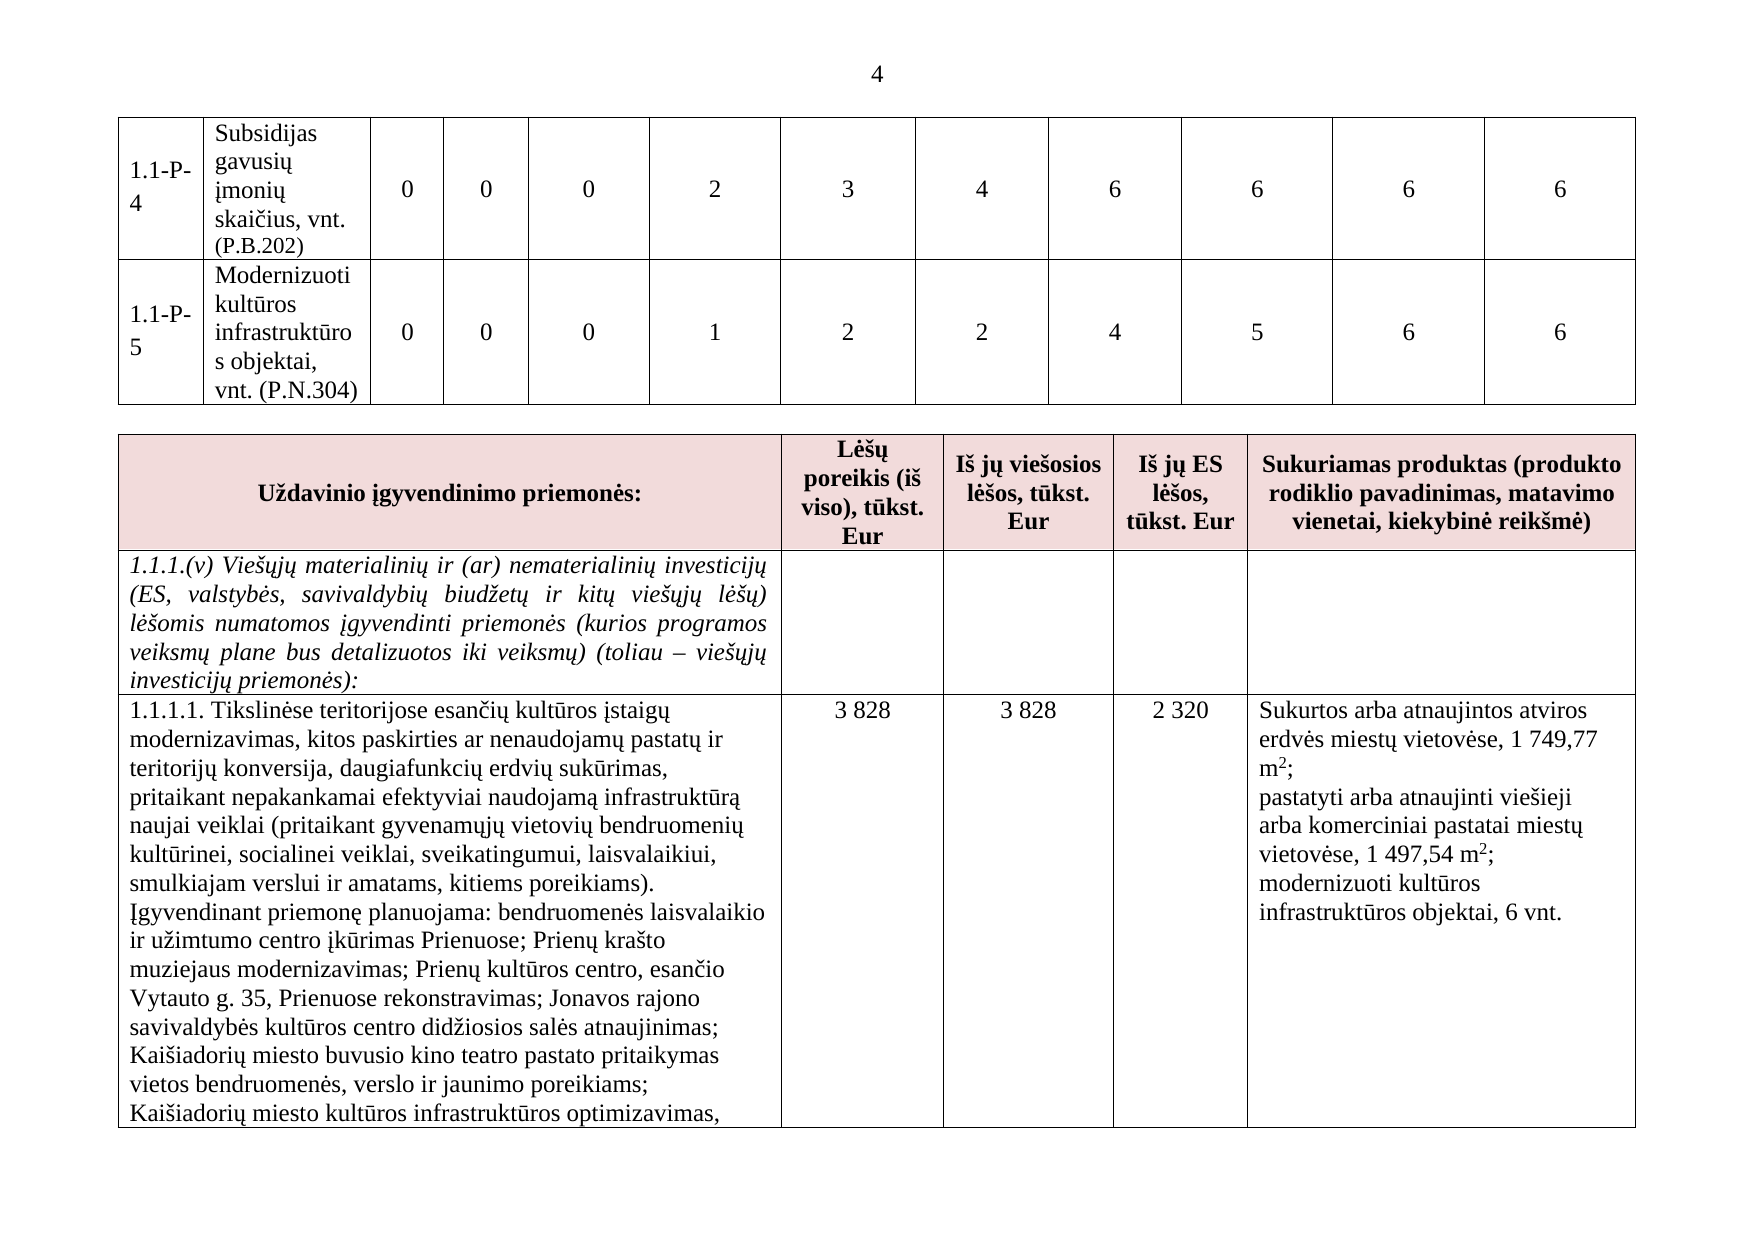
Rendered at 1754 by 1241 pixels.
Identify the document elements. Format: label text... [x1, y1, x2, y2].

table_cell 3 828 [782, 695, 943, 1127]
table_cell 0 [444, 260, 528, 404]
table_cell 1.1-P-5 [119, 260, 203, 404]
table_header Uždavinio įgyvendinimo priemonės: [119, 435, 781, 549]
table_header Iš jų viešosios lėšos, tūkst. Eur [944, 435, 1113, 549]
table_cell 6 [1333, 260, 1484, 404]
table_cell Sukurtos arba atnaujintos atviros erdvės miestų vietovėse, 1 749,77 m2; pastatyti arba atnaujinti viešieji arba komerciniai pastatai miestų vietovėse, 1 497,54 m2; modernizuoti kultūros infrastruktūros objektai, 6 vnt. [1248, 695, 1635, 1127]
table_cell [1248, 551, 1635, 694]
table_header Iš jų ES lėšos, tūkst. Eur [1114, 435, 1247, 549]
table_cell 6 [1485, 118, 1635, 259]
table_cell 0 [371, 260, 443, 404]
table_cell 6 [1182, 118, 1332, 259]
table_cell 5 [1182, 260, 1332, 404]
table_cell Subsidijas gavusių įmonių skaičius, vnt. (P.B.202) [204, 118, 370, 259]
table_cell 1.1-P-4 [119, 118, 203, 259]
table_cell [944, 551, 1113, 694]
table_cell 2 [916, 260, 1048, 404]
table_cell 0 [529, 118, 649, 259]
table_cell 2 [650, 118, 780, 259]
table_cell 1.1.1.1. Tikslinėse teritorijose esančių kultūros įstaigų modernizavimas, kitos paskirties ar nenaudojamų pastatų ir teritorijų konversija, daugiafunkcių erdvių sukūrimas, pritaikant nepakankamai efektyviai naudojamą infrastruktūrą naujai veiklai (pritaikant gyvenamųjų vietovių bendruomenių kultūrinei, socialinei veiklai, sveikatingumui, laisvalaikiui, smulkiajam verslui ir amatams, kitiems poreikiams). Įgyvendinant priemonę planuojama: bendruomenės laisvalaikio ir užimtumo centro įkūrimas Prienuose; Prienų krašto muziejaus modernizavimas; Prienų kultūros centro, esančio Vytauto g. 35, Prienuose rekonstravimas; Jonavos rajono savivaldybės kultūros centro didžiosios salės atnaujinimas; Kaišiadorių miesto buvusio kino teatro pastato pritaikymas vietos bendruomenės, verslo ir jaunimo poreikiams; Kaišiadorių miesto kultūros infrastruktūros optimizavimas, [119, 695, 781, 1127]
table_cell 1.1.1.(v) Viešųjų materialinių ir (ar) nematerialinių investicijų (ES, valstybės, savivaldybių biudžetų ir kitų viešųjų lėšų) lėšomis numatomos įgyvendinti priemonės (kurios programos veiksmų plane bus detalizuotos iki veiksmų) (toliau – viešųjų investicijų priemonės): [119, 551, 781, 694]
table_cell 6 [1333, 118, 1484, 259]
table_header Lėšų poreikis (iš viso), tūkst. Eur [782, 435, 943, 549]
table_cell 1 [650, 260, 780, 404]
table_cell 0 [444, 118, 528, 259]
table_cell 3 828 [944, 695, 1113, 1127]
table_cell 2 [781, 260, 915, 404]
table_cell Modernizuoti kultūros infrastruktūros objektai, vnt. (P.N.304) [204, 260, 370, 404]
table_cell 0 [529, 260, 649, 404]
table_cell [782, 551, 943, 694]
table_cell 2 320 [1114, 695, 1247, 1127]
table_cell 6 [1485, 260, 1635, 404]
table_cell 3 [781, 118, 915, 259]
table_cell 6 [1049, 118, 1181, 259]
table_cell 4 [1049, 260, 1181, 404]
table_cell [1114, 551, 1247, 694]
table_header Sukuriamas produktas (produkto rodiklio pavadinimas, matavimo vienetai, kiekybinė reikšmė) [1248, 435, 1635, 549]
table_cell 4 [916, 118, 1048, 259]
table_cell 0 [371, 118, 443, 259]
